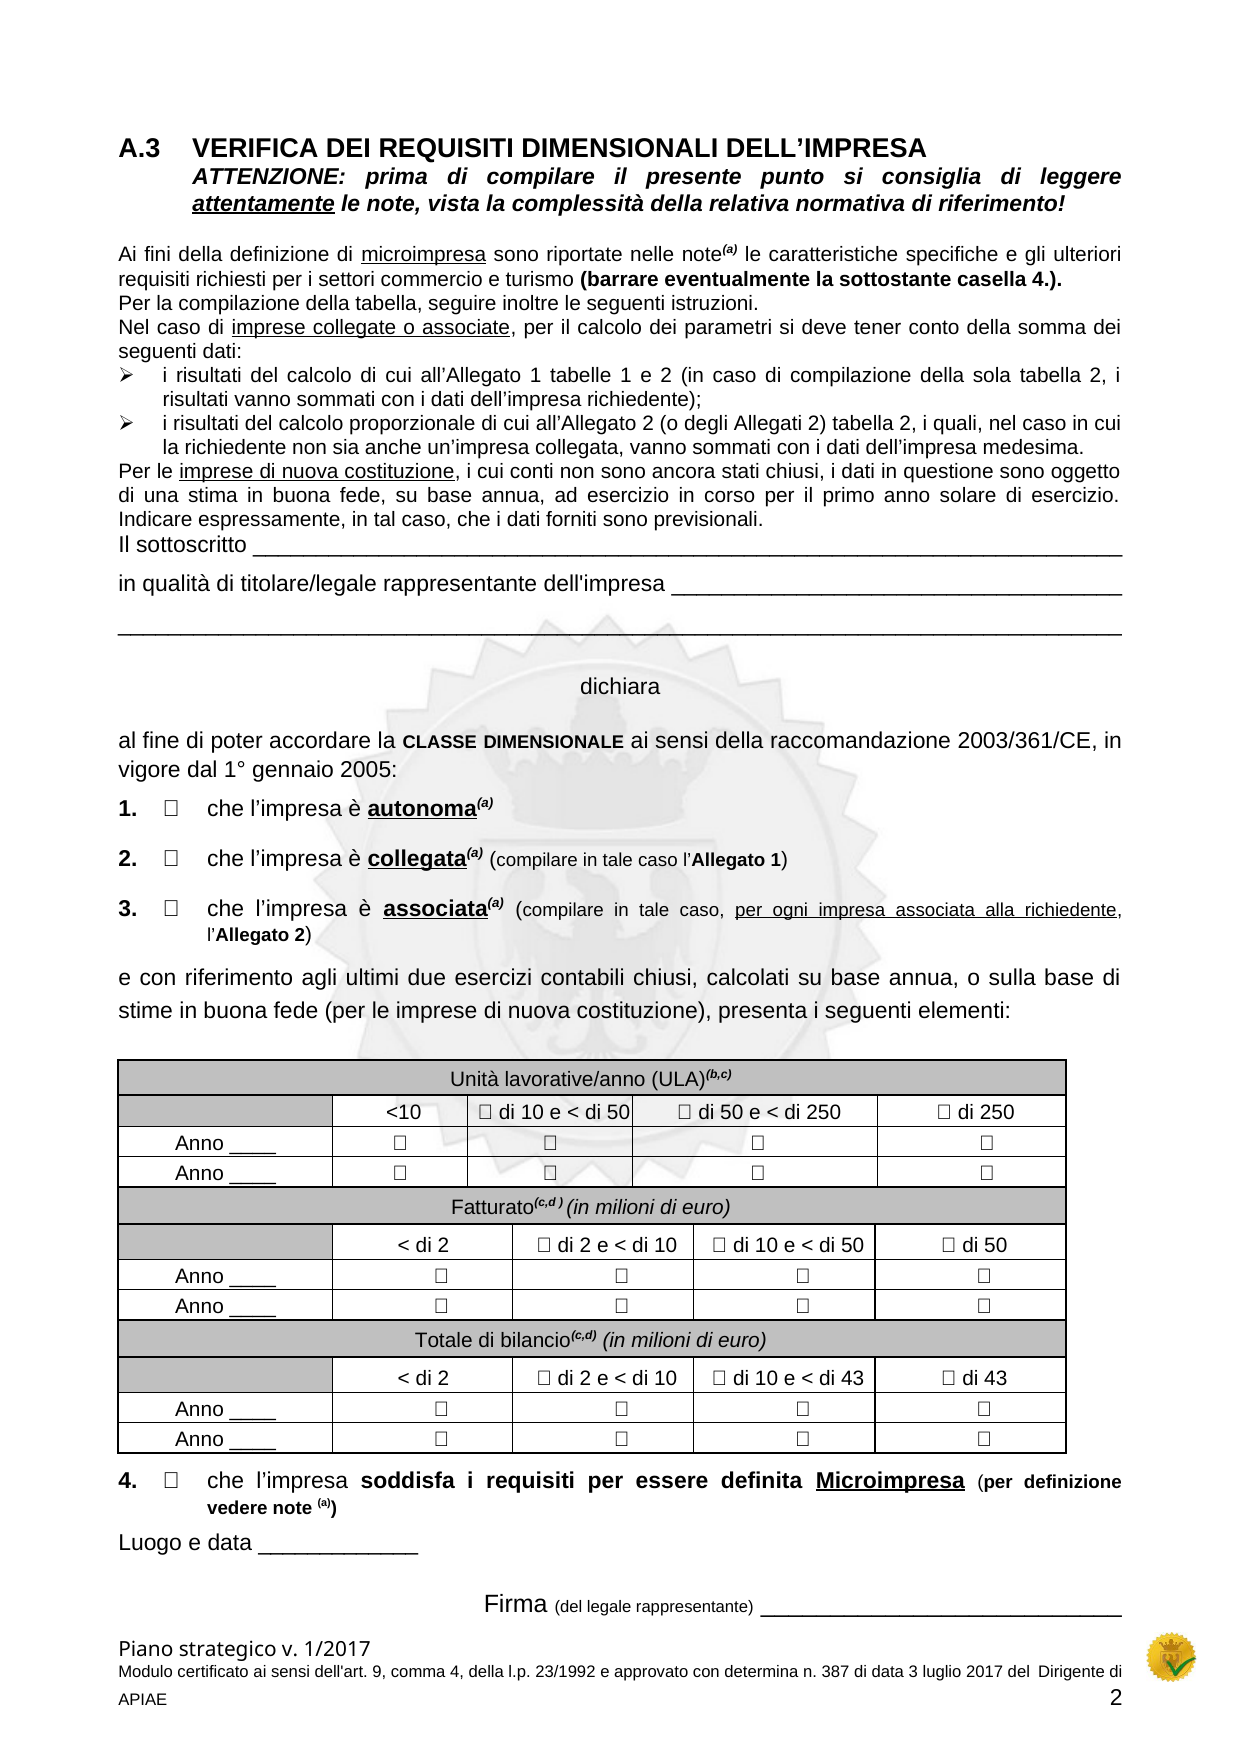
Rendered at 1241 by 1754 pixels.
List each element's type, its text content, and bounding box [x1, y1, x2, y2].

table_cell < di 2 [333, 1358, 512, 1392]
table_cell  [333, 1260, 512, 1289]
table_cell  [694, 1423, 874, 1452]
table_cell  [468, 1127, 632, 1156]
table_cell  di 10 e < di 50 [468, 1096, 632, 1126]
text Nel caso di imprese collegate o associate, per il calcolo dei parametri si deve tener conto della somma dei seguenti dati: [118, 315, 1122, 363]
text e con riferimento agli ultimi due esercizi contabili chiusi, calcolati su base annua, o sulla base di stime in buona fede (per le imprese di nuova costituzione), presenta i seguenti elementi: [118, 959, 1122, 1025]
table_cell  [878, 1127, 1065, 1156]
text Ai fini della definizione di microimpresa sono riportate nelle note(a) le caratteristiche specifiche e gli ulteriori requisiti richiesti per i settori commercio e turismo (barrare eventualmente la sottostante casella 4.). [118, 241, 1122, 291]
picture [118, 871, 1122, 896]
table_cell  di 10 e < di 50 [694, 1225, 874, 1259]
table_cell Anno ____ [119, 1157, 332, 1186]
table_cell  di 10 e < di 43 [694, 1358, 874, 1392]
text Firma (del legale rappresentante) __________________________ [118, 1589, 1122, 1618]
table_cell  [513, 1423, 693, 1452]
table_cell  [513, 1290, 693, 1319]
picture [118, 636, 1122, 649]
table_cell  [468, 1157, 632, 1186]
picture [118, 821, 1122, 846]
table_cell  [513, 1260, 693, 1289]
picture [118, 946, 1122, 959]
text in qualità di titolare/legale rappresentante dell'impresa [118, 570, 1122, 596]
table_cell  [333, 1423, 512, 1452]
text ATTENZIONE: prima di compilare il presente punto si consiglia di leggere attentamente le note, vista la complessità della relativa normativa di riferimento! [192, 163, 1122, 216]
table_cell  [633, 1127, 877, 1156]
picture [118, 163, 1122, 241]
picture [118, 1025, 1122, 1467]
table_cell  di 50 [876, 1225, 1065, 1259]
table_cell  [876, 1393, 1065, 1422]
table_cell  [694, 1260, 874, 1289]
table_cell  [876, 1423, 1065, 1452]
table_cell  [694, 1393, 874, 1422]
picture [118, 699, 1122, 725]
table_cell  [878, 1157, 1065, 1186]
table_cell  [333, 1393, 512, 1422]
table_cell <10 [333, 1096, 467, 1126]
table_cell Anno ____ [119, 1290, 332, 1319]
text 4.  che l’impresa soddisfa i requisiti per essere definita Microimpresa (per definizione vedere note (a)) [118, 1467, 1122, 1518]
text al fine di poter accordare la classe dimensionale ai sensi della raccomandazione 2003/361/CE, in vigore dal 1° gennaio 2005: [118, 725, 1122, 784]
picture [118, 1618, 1122, 1713]
table_cell  [876, 1260, 1065, 1289]
table_cell [119, 1358, 332, 1392]
table_cell  di 50 e < di 250 [633, 1096, 877, 1126]
table_cell Anno ____ [119, 1423, 332, 1452]
picture [118, 784, 1122, 796]
table_cell  di 250 [878, 1096, 1065, 1126]
text Luogo e data [118, 1518, 1122, 1556]
table_cell  di 2 e < di 10 [513, 1358, 693, 1392]
table_cell  [633, 1157, 877, 1186]
text Per le imprese di nuova costituzione, i cui conti non sono ancora stati chiusi, i dati in questione sono oggetto di una stima in buona fede, su base annua, ad esercizio in corso per il primo anno solare di esercizio. Indicare espressamente, in tal caso, che i dati forniti sono previsionali. [118, 459, 1122, 531]
table_cell  di 43 [876, 1358, 1065, 1392]
list i risultati del calcolo di cui all’Allegato 1 tabelle 1 e 2 (in caso di compilazione della sola tabella 2, i risultati vanno sommati con i dati dell’impresa richiedente); [118, 363, 1122, 411]
text 2.  che l’impresa è collegata(a) (compilare in tale caso l’Allegato 1) [118, 846, 1122, 871]
picture [118, 1556, 1122, 1589]
table_cell  [694, 1290, 874, 1319]
table_cell Anno ____ [119, 1393, 332, 1422]
list i risultati del calcolo proporzionale di cui all’Allegato 2 (o degli Allegati 2) tabella 2, i quali, nel caso in cui la richiedente non sia anche un’impresa collegata, vanno sommati con i dati dell’impresa medesima. [118, 411, 1122, 459]
text A.3 VERIFICA DEI REQUISITI DIMENSIONALI DELL’IMPRESA [118, 132, 1122, 163]
text Per la compilazione della tabella, seguire inoltre le seguenti istruzioni. [118, 291, 1122, 315]
table_cell [119, 1096, 332, 1126]
picture [118, 74, 1122, 132]
table_cell Totale di bilancio(c,d) (in milioni di euro) [119, 1321, 1065, 1356]
text 3.  che l’impresa è associata(a) (compilare in tale caso, per ogni impresa associata alla richiedente, l’Allegato 2) [118, 896, 1122, 946]
picture [1146, 1632, 1198, 1682]
picture [118, 596, 1122, 634]
table_cell [119, 1225, 332, 1259]
table_cell  [513, 1393, 693, 1422]
text Il sottoscritto [118, 531, 1122, 557]
table_cell  [876, 1290, 1065, 1319]
table_header Unità lavorative/anno (ULA)(b,c) [119, 1061, 1065, 1094]
table_cell  [333, 1290, 512, 1319]
table_cell Anno ____ [119, 1260, 332, 1289]
table_cell Anno ____ [119, 1127, 332, 1156]
table_cell Fatturato(c,d ) (in milioni di euro) [119, 1188, 1065, 1223]
table_cell  [333, 1157, 467, 1186]
text dichiara [118, 649, 1122, 699]
text 1.  che l’impresa è autonoma(a) [118, 796, 1122, 821]
table_cell  di 2 e < di 10 [513, 1225, 693, 1259]
picture [118, 557, 1122, 570]
table_cell  [333, 1127, 467, 1156]
table_cell < di 2 [333, 1225, 512, 1259]
